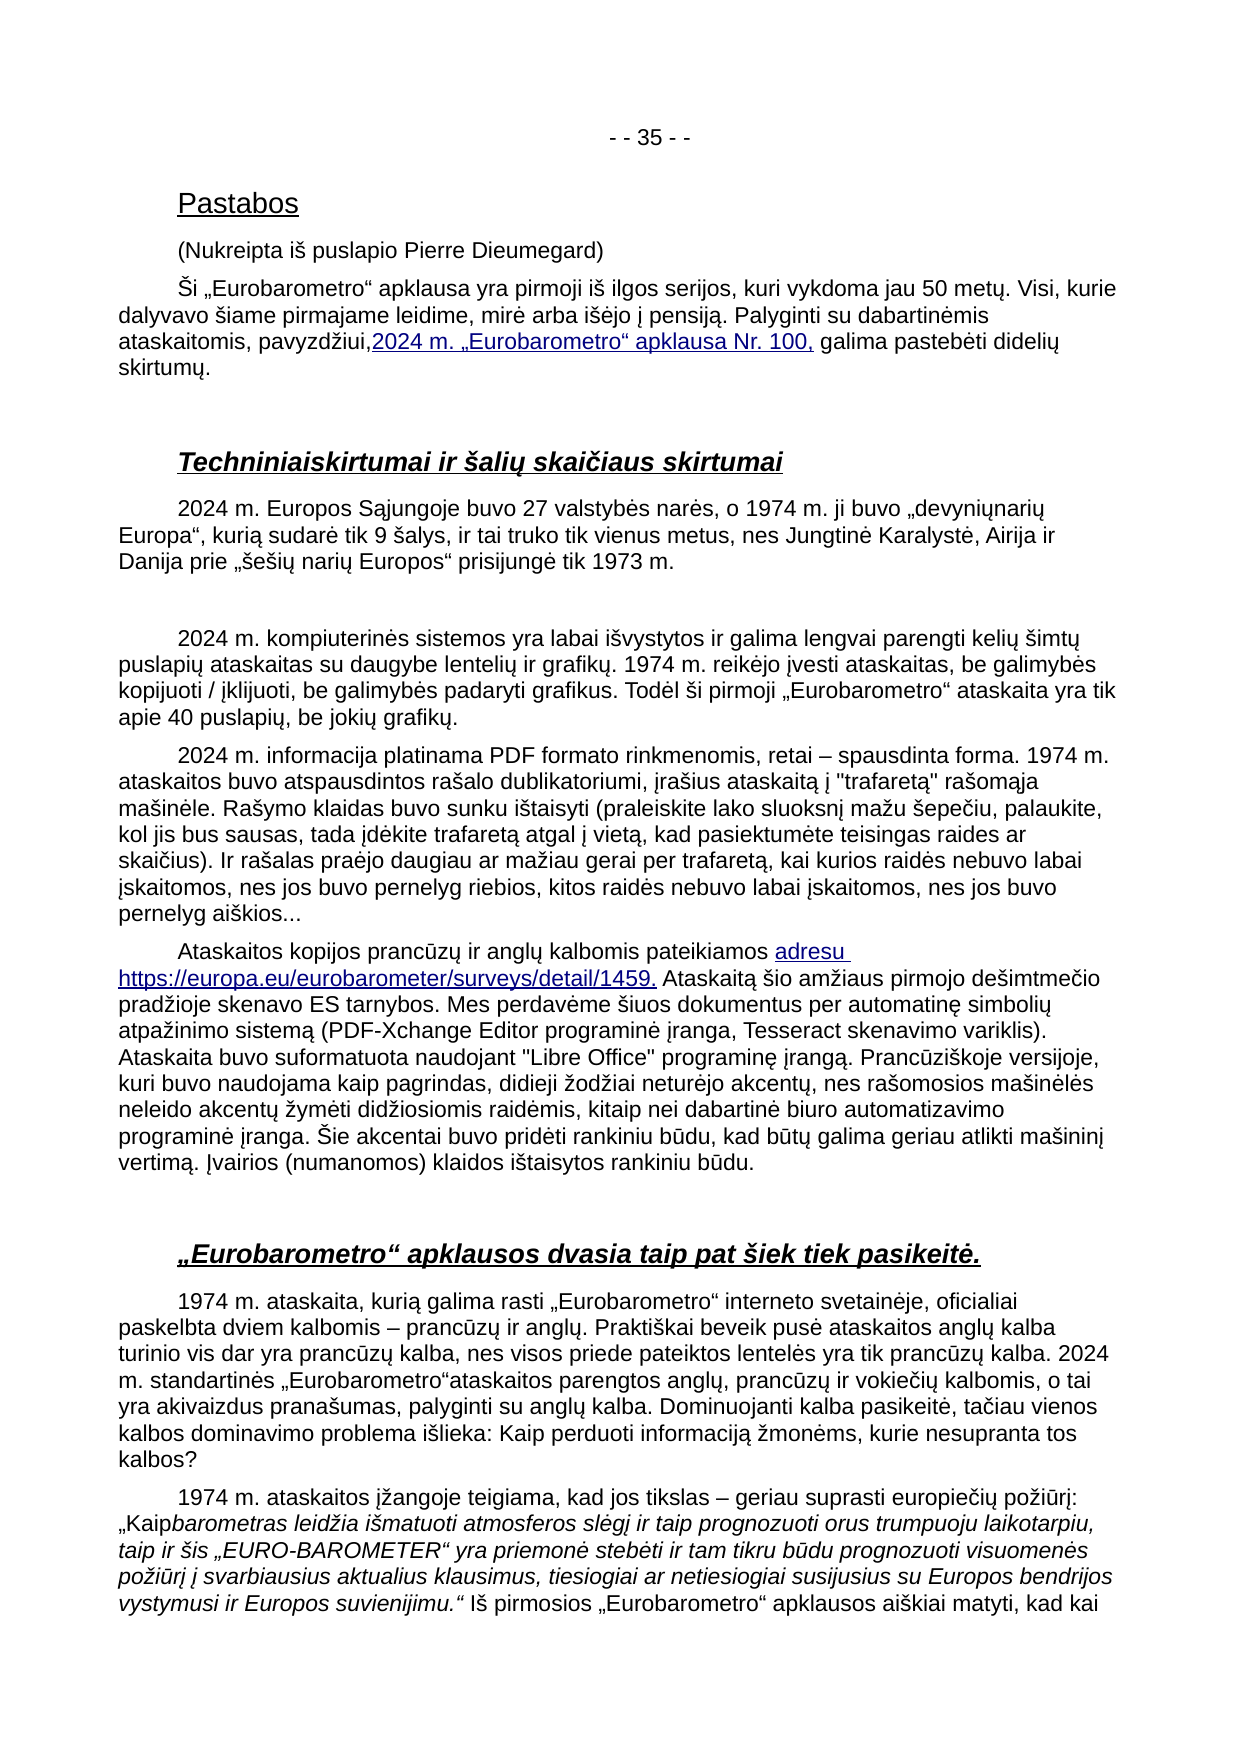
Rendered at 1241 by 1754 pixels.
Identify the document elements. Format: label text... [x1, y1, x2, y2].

text Ši „Eurobarometro“ apklausa yra pirmoji iš ilgos serijos, kuri vykdoma jau 50 metų. Visi, kurie dalyvavo šiame pirmajame leidime, mirė arba išėjo į pensiją. Palyginti su dabartinėmis ataskaitomis, pavyzdžiui,2024 m. „Eurobarometro“ apklausa Nr. 100, galima pastebėti didelių skirtumų. [118, 275, 1122, 381]
text 2024 m. kompiuterinės sistemos yra labai išvystytos ir galima lengvai parengti kelių šimtų puslapių ataskaitas su daugybe lentelių ir grafikų. 1974 m. reikėjo įvesti ataskaitas, be galimybės kopijuoti / įklijuoti, be galimybės padaryti grafikus. Todėl ši pirmoji „Eurobarometro“ ataskaita yra tik apie 40 puslapių, be jokių grafikų. [118, 624, 1122, 730]
subtitle Techniniaiskirtumai ir šalių skaičiaus skirtumai [118, 446, 1122, 477]
text 1974 m. ataskaitos įžangoje teigiama, kad jos tikslas – geriau suprasti europiečių požiūrį: „Kaipbarometras leidžia išmatuoti atmosferos slėgį ir taip prognozuoti orus trumpuoju laikotarpiu, taip ir šis „EURO-BAROMETER“ yra priemonė stebėti ir tam tikru būdu prognozuoti visuomenės požiūrį į svarbiausius aktualius klausimus, tiesiogiai ar netiesiogiai susijusius su Europos bendrijos vystymusi ir Europos suvienijimu.“ Iš pirmosios „Eurobarometro“ apklausos aiškiai matyti, kad kai [118, 1484, 1122, 1616]
subtitle „Eurobarometro“ apklausos dvasia taip pat šiek tiek pasikeitė. [118, 1238, 1122, 1269]
text Ataskaitos kopijos prancūzų ir anglų kalbomis pateikiamos adresu https://europa.eu/eurobarometer/surveys/detail/1459. Ataskaitą šio amžiaus pirmojo dešimtmečio pradžioje skenavo ES tarnybos. Mes perdavėme šiuos dokumentus per automatinę simbolių atpažinimo sistemą (PDF-Xchange Editor programinė įranga, Tesseract skenavimo variklis). Ataskaita buvo suformatuota naudojant "Libre Office" programinę įrangą. Prancūziškoje versijoje, kuri buvo naudojama kaip pagrindas, didieji žodžiai neturėjo akcentų, nes rašomosios mašinėlės neleido akcentų žymėti didžiosiomis raidėmis, kitaip nei dabartinė biuro automatizavimo programinė įranga. Šie akcentai buvo pridėti rankiniu būdu, kad būtų galima geriau atlikti mašininį vertimą. Įvairios (numanomos) klaidos ištaisytos rankiniu būdu. [118, 938, 1122, 1175]
text 2024 m. Europos Sąjungoje buvo 27 valstybės narės, o 1974 m. ji buvo „devyniųnarių Europa“, kurią sudarė tik 9 šalys, ir tai truko tik vienus metus, nes Jungtinė Karalystė, Airija ir Danija prie „šešių narių Europos“ prisijungė tik 1973 m. [118, 495, 1122, 574]
text 2024 m. informacija platinama PDF formato rinkmenomis, retai – spausdinta forma. 1974 m. ataskaitos buvo atspausdintos rašalo dublikatoriumi, įrašius ataskaitą į "trafaretą" rašomąja mašinėle. Rašymo klaidas buvo sunku ištaisyti (praleiskite lako sluoksnį mažu šepečiu, palaukite, kol jis bus sausas, tada įdėkite trafaretą atgal į vietą, kad pasiektumėte teisingas raides ar skaičius). Ir rašalas praėjo daugiau ar mažiau gerai per trafaretą, kai kurios raidės nebuvo labai įskaitomos, nes jos buvo pernelyg riebios, kitos raidės nebuvo labai įskaitomos, nes jos buvo pernelyg aiškios... [118, 742, 1122, 926]
text (Nukreipta iš puslapio Pierre Dieumegard) [118, 237, 1122, 263]
subtitle Pastabos [118, 186, 1122, 219]
text 1974 m. ataskaita, kurią galima rasti „Eurobarometro“ interneto svetainėje, oficialiai paskelbta dviem kalbomis – prancūzų ir anglų. Praktiškai beveik pusė ataskaitos anglų kalba turinio vis dar yra prancūzų kalba, nes visos priede pateiktos lentelės yra tik prancūzų kalba. 2024 m. standartinės „Eurobarometro“ataskaitos parengtos anglų, prancūzų ir vokiečių kalbomis, o tai yra akivaizdus pranašumas, palyginti su anglų kalba. Dominuojanti kalba pasikeitė, tačiau vienos kalbos dominavimo problema išlieka: Kaip perduoti informaciją žmonėms, kurie nesupranta tos kalbos? [118, 1288, 1122, 1472]
